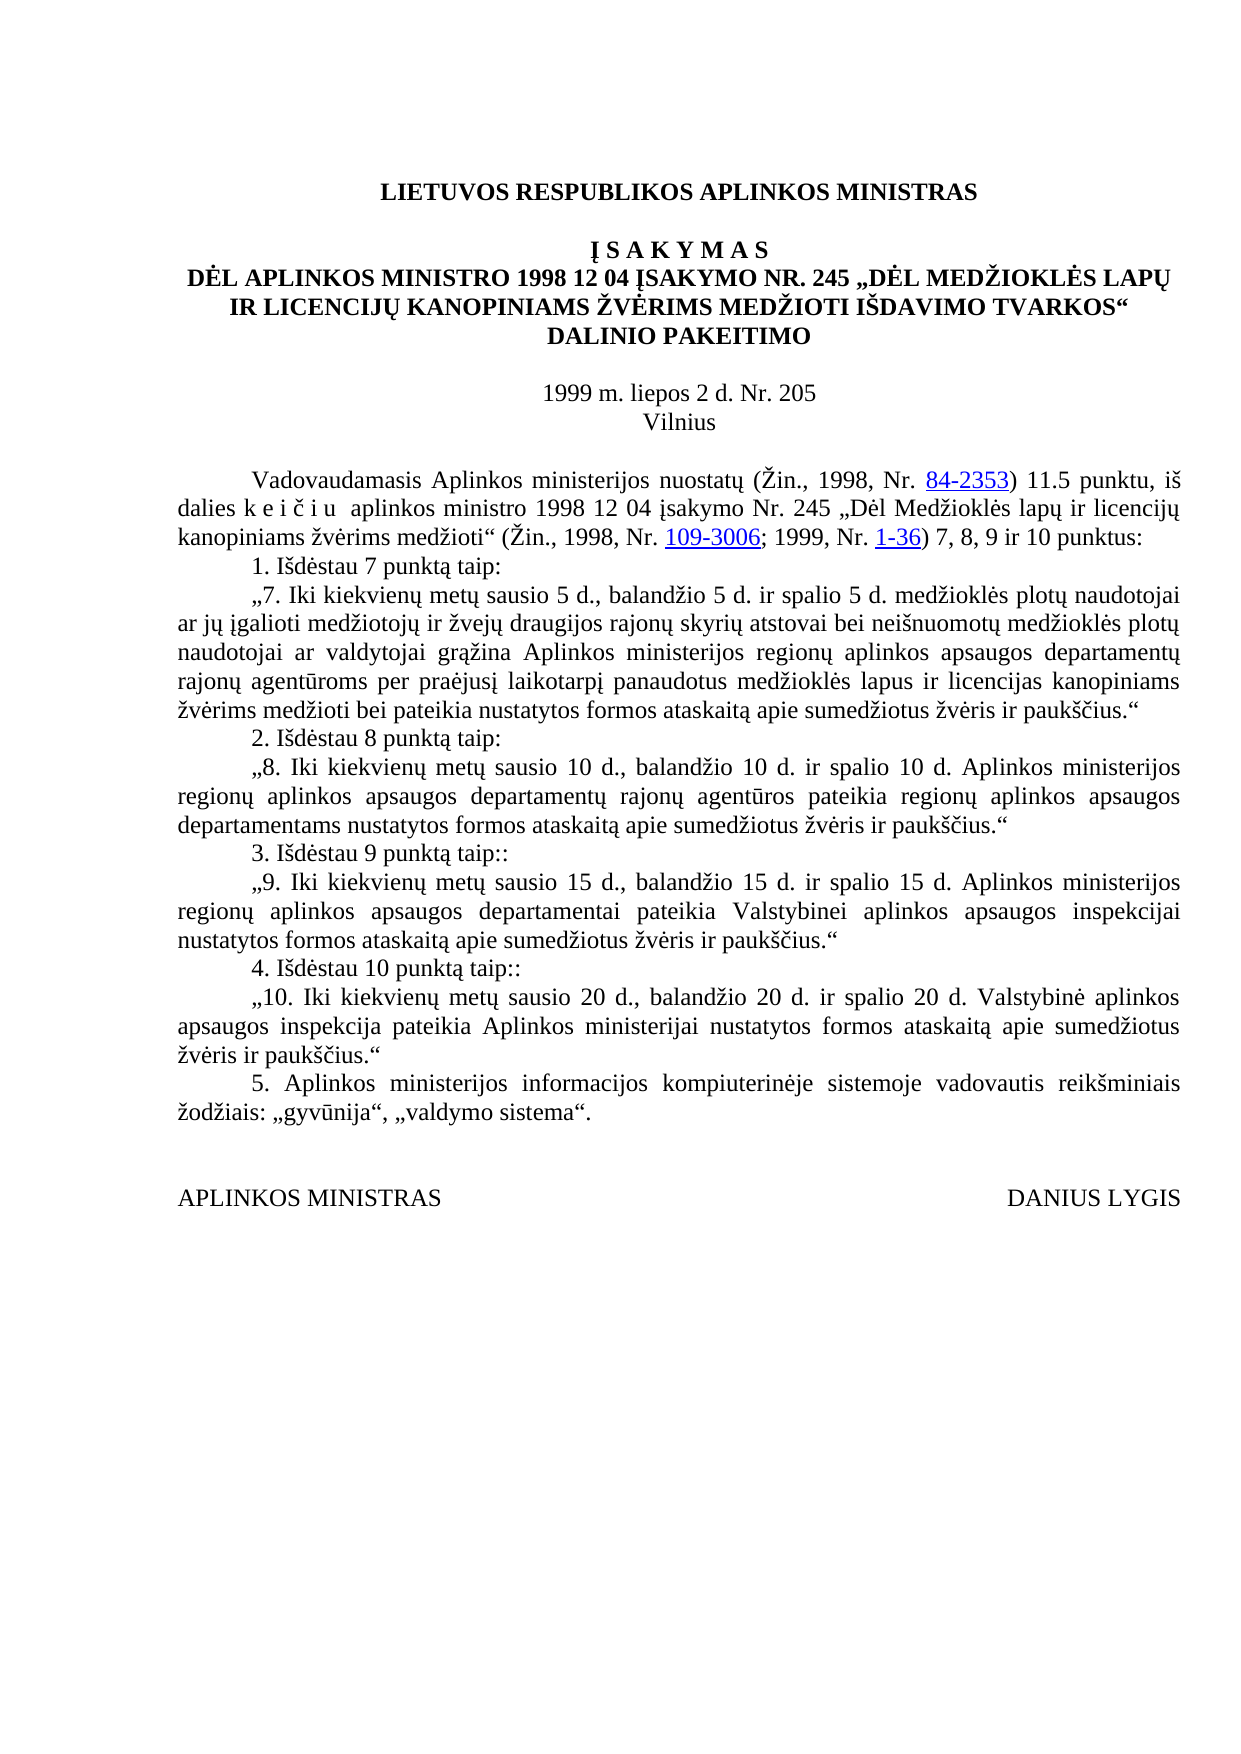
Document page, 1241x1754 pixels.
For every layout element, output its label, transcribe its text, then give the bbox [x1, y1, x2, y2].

text 3. Išdėstau 9 punktą taip:: [177, 838, 1181, 867]
text 1999 m. liepos 2 d. Nr. 205 [177, 378, 1181, 407]
text 4. Išdėstau 10 punktą taip:: [177, 953, 1181, 982]
text 2. Išdėstau 8 punktą taip: [177, 723, 1181, 752]
text 1. Išdėstau 7 punktą taip: [177, 551, 1181, 580]
text DĖL APLINKOS MINISTRO 1998 12 04 ĮSAKYMO NR. 245 „DĖL MEDŽIOKLĖS LAPŲ IR LICENCIJŲ KANOPINIAMS ŽVĖRIMS MEDŽIOTI IŠDAVIMO TVARKOS“ DALINIO PAKEITIMO [177, 263, 1181, 350]
text LIETUVOS RESPUBLIKOS APLINKOS MINISTRAS [177, 177, 1181, 206]
text Į S A K Y M A S [177, 235, 1181, 263]
text „8. Iki kiekvienų metų sausio 10 d., balandžio 10 d. ir spalio 10 d. Aplinkos ministerijos regionų aplinkos apsaugos departamentų rajonų agentūros pateikia regionų aplinkos apsaugos departamentams nustatytos formos ataskaitą apie sumedžiotus žvėris ir paukščius.“ [177, 752, 1181, 838]
text „7. Iki kiekvienų metų sausio 5 d., balandžio 5 d. ir spalio 5 d. medžioklės plotų naudotojai ar jų įgalioti medžiotojų ir žvejų draugijos rajonų skyrių atstovai bei neišnuomotų medžioklės plotų naudotojai ar valdytojai grąžina Aplinkos ministerijos regionų aplinkos apsaugos departamentų rajonų agentūroms per praėjusį laikotarpį panaudotus medžioklės lapus ir licencijas kanopiniams žvėrims medžioti bei pateikia nustatytos formos ataskaitą apie sumedžiotus žvėris ir paukščius.“ [177, 580, 1181, 723]
text Vilnius [177, 407, 1181, 436]
text 5. Aplinkos ministerijos informacijos kompiuterinėje sistemoje vadovautis reikšminiais žodžiais: „gyvūnija“, „valdymo sistema“. [177, 1068, 1181, 1126]
text APLINKOS Ministras Danius Lygis [177, 1183, 1181, 1212]
text „9. Iki kiekvienų metų sausio 15 d., balandžio 15 d. ir spalio 15 d. Aplinkos ministerijos regionų aplinkos apsaugos departamentai pateikia Valstybinei aplinkos apsaugos inspekcijai nustatytos formos ataskaitą apie sumedžiotus žvėris ir paukščius.“ [177, 867, 1181, 953]
text „10. Iki kiekvienų metų sausio 20 d., balandžio 20 d. ir spalio 20 d. Valstybinė aplinkos apsaugos inspekcija pateikia Aplinkos ministerijai nustatytos formos ataskaitą apie sumedžiotus žvėris ir paukščius.“ [177, 982, 1181, 1068]
text Vadovaudamasis Aplinkos ministerijos nuostatų (Žin., 1998, Nr. 84-2353) 11.5 punktu, iš dalies keičiu aplinkos ministro 1998 12 04 įsakymo Nr. 245 „Dėl Medžioklės lapų ir licencijų kanopiniams žvėrims medžioti“ (Žin., 1998, Nr. 109-3006; 1999, Nr. 1-36) 7, 8, 9 ir 10 punktus: [177, 465, 1181, 551]
